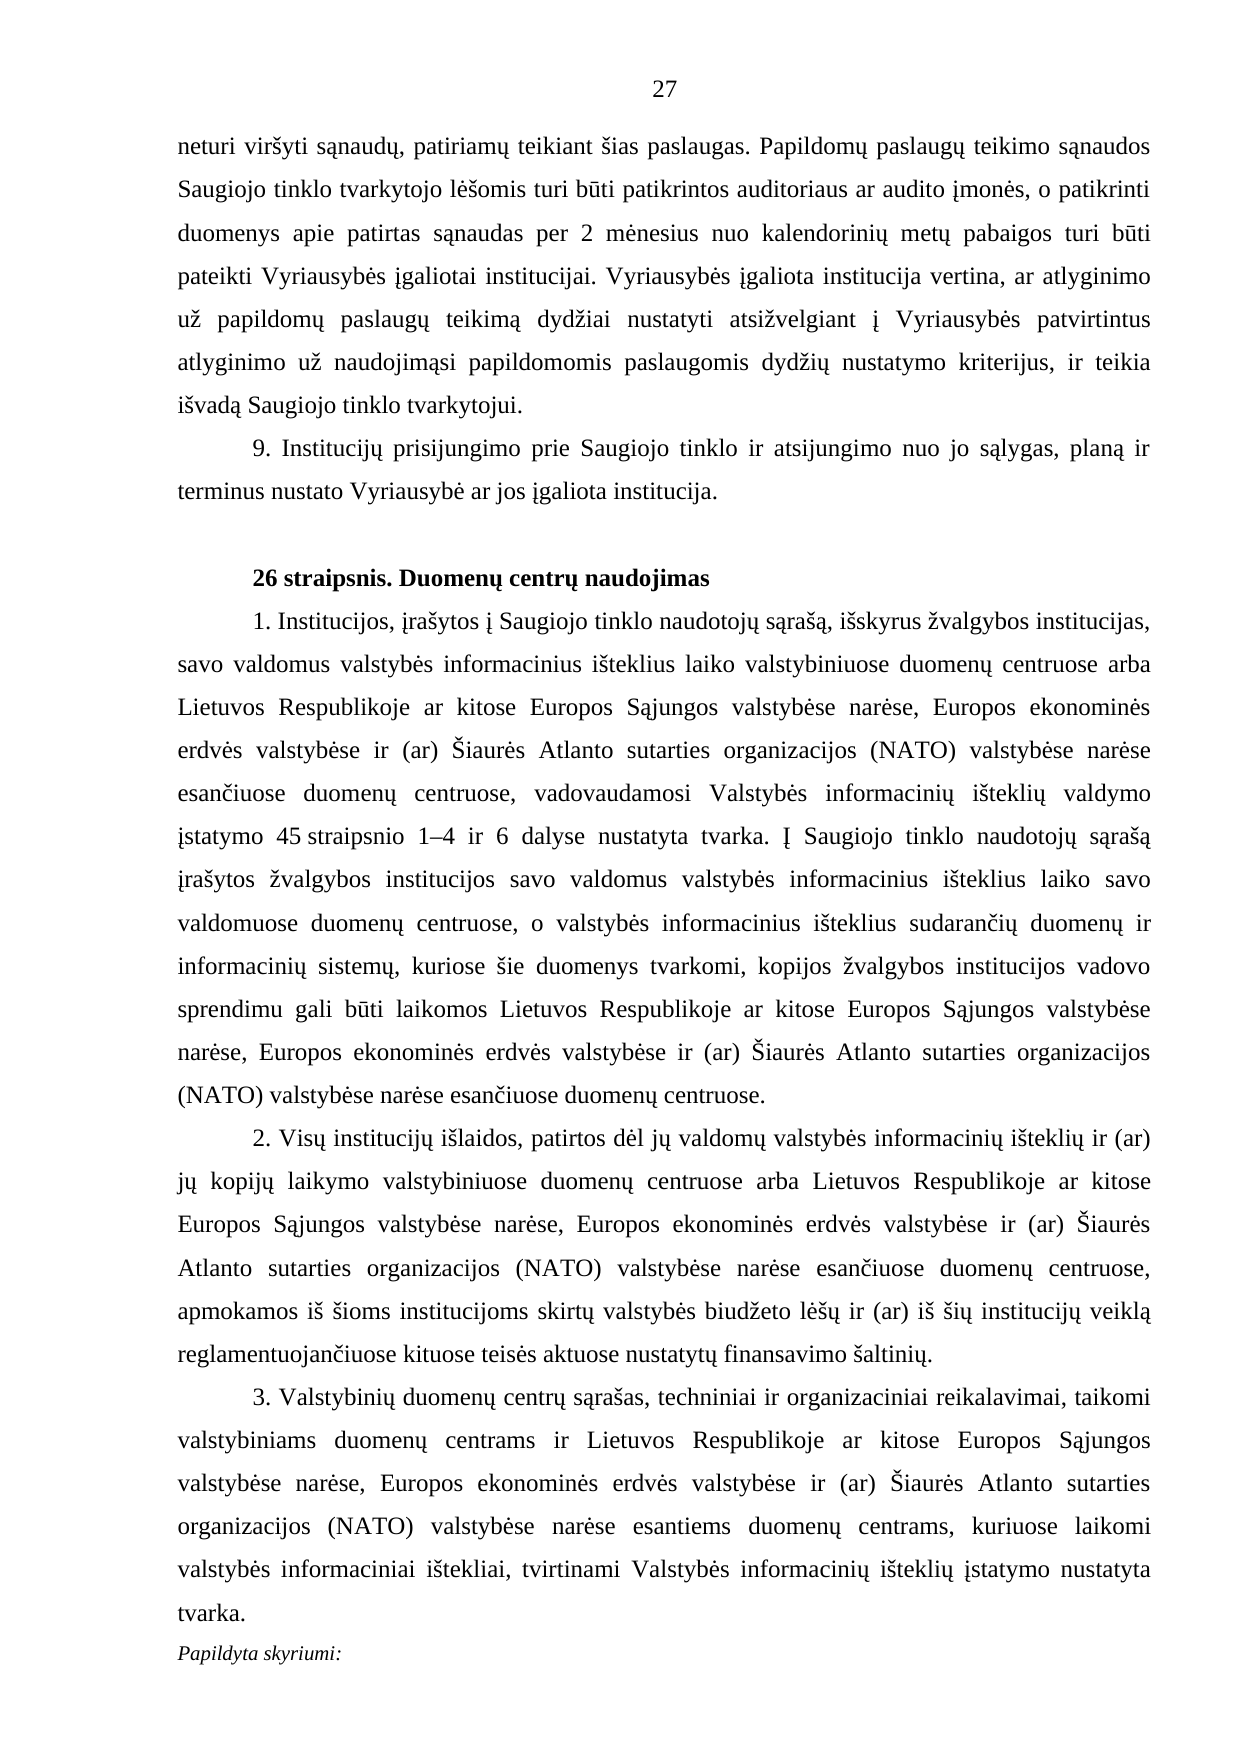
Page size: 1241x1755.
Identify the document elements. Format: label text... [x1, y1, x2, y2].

text neturi viršyti sąnaudų, patiriamų teikiant šias paslaugas. Papildomų paslaugų teikimo sąnaudos Saugiojo tinklo tvarkytojo lėšomis turi būti patikrintos auditoriaus ar audito įmonės, o patikrinti duomenys apie patirtas sąnaudas per 2 mėnesius nuo kalendorinių metų pabaigos turi būti pateikti Vyriausybės įgaliotai institucijai. Vyriausybės įgaliota institucija vertina, ar atlyginimo už papildomų paslaugų teikimą dydžiai nustatyti atsižvelgiant į Vyriausybės patvirtintus atlyginimo už naudojimąsi papildomomis paslaugomis dydžių nustatymo kriterijus, ir teikia išvadą Saugiojo tinklo tvarkytojui. [177, 131, 1152, 419]
text Papildyta skyriumi: [177, 1641, 1152, 1665]
text 2. Visų institucijų išlaidos, patirtos dėl jų valdomų valstybės informacinių išteklių ir (ar) jų kopijų laikymo valstybiniuose duomenų centruose arba Lietuvos Respublikoje ar kitose Europos Sąjungos valstybėse narėse, Europos ekonominės erdvės valstybėse ir (ar) Šiaurės Atlanto sutarties organizacijos (NATO) valstybėse narėse esančiuose duomenų centruose, apmokamos iš šioms institucijoms skirtų valstybės biudžeto lėšų ir (ar) iš šių institucijų veiklą reglamentuojančiuose kituose teisės aktuose nustatytų finansavimo šaltinių. [177, 1123, 1152, 1368]
text 3. Valstybinių duomenų centrų sąrašas, techniniai ir organizaciniai reikalavimai, taikomi valstybiniams duomenų centrams ir Lietuvos Respublikoje ar kitose Europos Sąjungos valstybėse narėse, Europos ekonominės erdvės valstybėse ir (ar) Šiaurės Atlanto sutarties organizacijos (NATO) valstybėse narėse esantiems duomenų centrams, kuriuose laikomi valstybės informaciniai ištekliai, tvirtinami Valstybės informacinių išteklių įstatymo nustatyta tvarka. [177, 1382, 1152, 1626]
text 26 straipsnis. Duomenų centrų naudojimas [177, 563, 1152, 591]
text 1. Institucijos, įrašytos į Saugiojo tinklo naudotojų sąrašą, išskyrus žvalgybos institucijas, savo valdomus valstybės informacinius išteklius laiko valstybiniuose duomenų centruose arba Lietuvos Respublikoje ar kitose Europos Sąjungos valstybėse narėse, Europos ekonominės erdvės valstybėse ir (ar) Šiaurės Atlanto sutarties organizacijos (NATO) valstybėse narėse esančiuose duomenų centruose, vadovaudamosi Valstybės informacinių išteklių valdymo įstatymo 45 straipsnio 1–4 ir 6 dalyse nustatyta tvarka. Į Saugiojo tinklo naudotojų sąrašą įrašytos žvalgybos institucijos savo valdomus valstybės informacinius išteklius laiko savo valdomuose duomenų centruose, o valstybės informacinius išteklius sudarančių duomenų ir informacinių sistemų, kuriose šie duomenys tvarkomi, kopijos žvalgybos institucijos vadovo sprendimu gali būti laikomos Lietuvos Respublikoje ar kitose Europos Sąjungos valstybėse narėse, Europos ekonominės erdvės valstybėse ir (ar) Šiaurės Atlanto sutarties organizacijos (NATO) valstybėse narėse esančiuose duomenų centruose. [177, 606, 1152, 1109]
text 9. Institucijų prisijungimo prie Saugiojo tinklo ir atsijungimo nuo jo sąlygas, planą ir terminus nustato Vyriausybė ar jos įgaliota institucija. [177, 433, 1152, 505]
